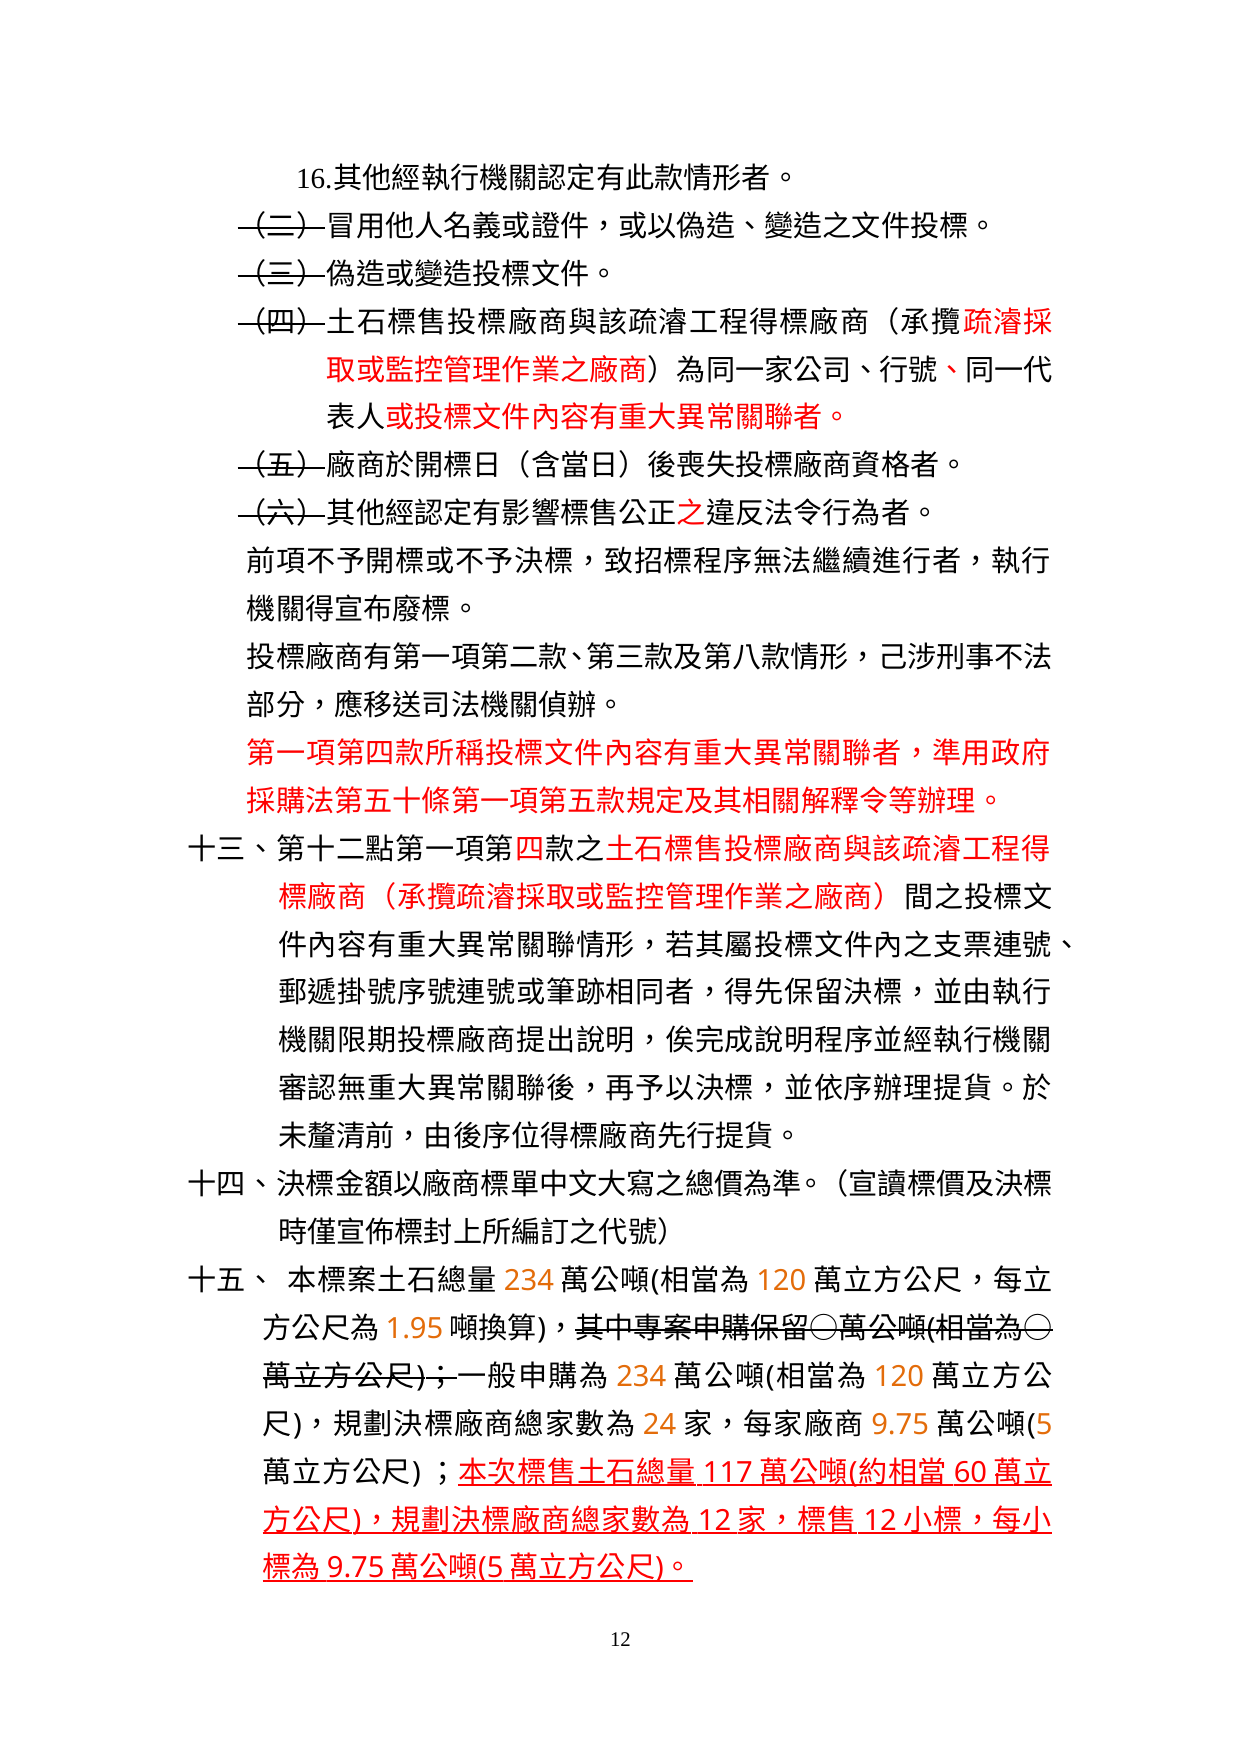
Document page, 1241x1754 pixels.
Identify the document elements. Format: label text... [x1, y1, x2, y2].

list 土石標售投標廠商與該疏濬工程得標廠商（承攬疏濬採取或監控管理作業之廠商）為同一家公司、行號、同一代表人或投標文件內容有重大異常關聯者。 [237, 294, 1053, 437]
text 投標廠商有第一項第二款、第三款及第八款情形，己涉刑事不法部分，應移送司法機關偵辦。 [247, 629, 1053, 725]
list 決標金額以廠商標單中文大寫之總價為準。（宣讀標價及決標時僅宣佈標封上所編訂之代號） [187, 1156, 1053, 1252]
list 本標案土石總量234萬公噸(相當為120萬立方公尺，每立方公尺為1.95噸換算)，其中專案申購保留○萬公噸(相當為○萬立方公尺)；一般申購為234萬公噸(相當為120萬立方公尺)，規劃決標廠商總家數為24家，每家廠商9.75萬公噸(5萬立方公尺) ；本次標售土石總量117萬公噸(約相當60萬立方公尺)，規劃決標廠商總家數為12家，標售12小標，每小標為9.75萬公噸(5萬立方公尺)。 [187, 1252, 1053, 1587]
text 前項不予開標或不予決標，致招標程序無法繼續進行者，執行機關得宣布廢標。 [247, 533, 1053, 629]
list 其他經執行機關認定有此款情形者。 [296, 150, 1053, 198]
list 偽造或變造投標文件。 [237, 246, 1053, 294]
text 第一項第四款所稱投標文件內容有重大異常關聯者，準用政府採購法第五十條第一項第五款規定及其相關解釋令等辦理。 [247, 725, 1053, 821]
list 廠商於開標日（含當日）後喪失投標廠商資格者。 [237, 437, 1053, 485]
list 其他經認定有影響標售公正之違反法令行為者。 [237, 485, 1053, 533]
list 冒用他人名義或證件，或以偽造、變造之文件投標。 [237, 198, 1053, 246]
list 第十二點第一項第四款之土石標售投標廠商與該疏濬工程得標廠商（承攬疏濬採取或監控管理作業之廠商）間之投標文件內容有重大異常關聯情形，若其屬投標文件內之支票連號、郵遞掛號序號連號或筆跡相同者，得先保留決標，並由執行機關限期投標廠商提出說明，俟完成說明程序並經執行機關審認無重大異常關聯後，再予以決標，並依序辦理提貨。於未釐清前，由後序位得標廠商先行提貨。 [187, 821, 1053, 1156]
